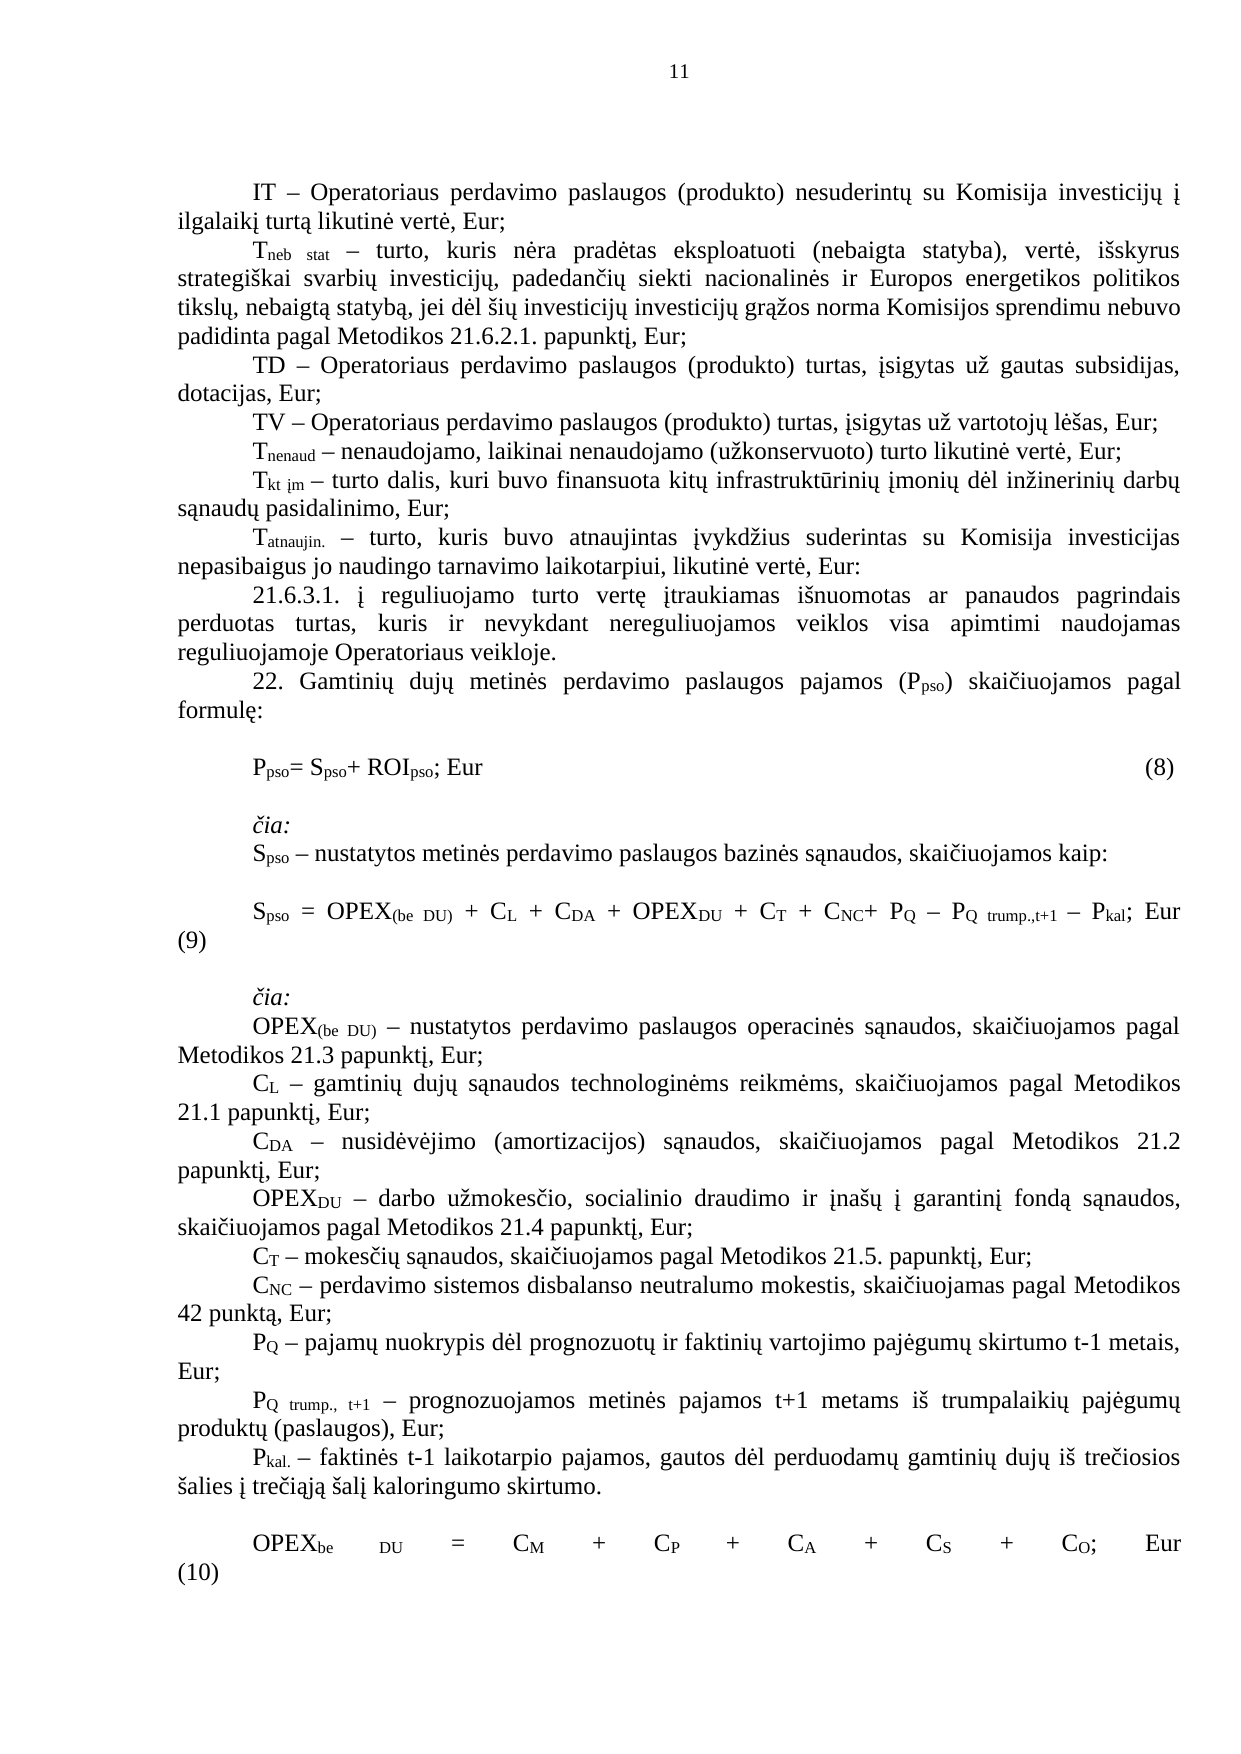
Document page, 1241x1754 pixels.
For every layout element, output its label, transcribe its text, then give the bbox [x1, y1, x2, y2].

text Tkt įm – turto dalis, kuri buvo finansuota kitų infrastruktūrinių įmonių dėl inžinerinių darbų sąnaudų pasidalinimo, Eur; [177, 465, 1181, 522]
text IT – Operatoriaus perdavimo paslaugos (produkto) nesuderintų su Komisija investicijų į ilgalaikį turtą likutinė vertė, Eur; [177, 177, 1181, 235]
text čia: [177, 810, 1181, 838]
text čia: [177, 982, 1181, 1011]
text PQ trump., t+1 – prognozuojamos metinės pajamos t+1 metams iš trumpalaikių pajėgumų produktų (paslaugos), Eur; [177, 1385, 1181, 1442]
text CNC – perdavimo sistemos disbalanso neutralumo mokestis, skaičiuojamas pagal Metodikos 42 punktą, Eur; [177, 1270, 1181, 1327]
text CDA – nusidėvėjimo (amortizacijos) sąnaudos, skaičiuojamos pagal Metodikos 21.2 papunktį, Eur; [177, 1126, 1181, 1183]
text Spso – nustatytos metinės perdavimo paslaugos bazinės sąnaudos, skaičiuojamos kaip: [177, 838, 1181, 867]
text Tneb stat – turto, kuris nėra pradėtas eksploatuoti (nebaigta statyba), vertė, išskyrus strategiškai svarbių investicijų, padedančių siekti nacionalinės ir Europos energetikos politikos tikslų, nebaigtą statybą, jei dėl šių investicijų investicijų grąžos norma Komisijos sprendimu nebuvo padidinta pagal Metodikos 21.6.2.1. papunktį, Eur; [177, 235, 1181, 350]
text Spso = OPEX(be DU) + CL + CDA + OPEXDU + CT + CNC+ PQ – PQ trump.,t+1 – Pkal; Eur (9) [177, 896, 1181, 953]
text TV – Operatoriaus perdavimo paslaugos (produkto) turtas, įsigytas už vartotojų lėšas, Eur; [177, 407, 1181, 436]
text Tatnaujin. – turto, kuris buvo atnaujintas įvykdžius suderintas su Komisija investicijas nepasibaigus jo naudingo tarnavimo laikotarpiui, likutinė vertė, Eur: [177, 522, 1181, 580]
text PQ – pajamų nuokrypis dėl prognozuotų ir faktinių vartojimo pajėgumų skirtumo t-1 metais, Eur; [177, 1327, 1181, 1385]
text CL – gamtinių dujų sąnaudos technologinėms reikmėms, skaičiuojamos pagal Metodikos 21.1 papunktį, Eur; [177, 1068, 1181, 1126]
text OPEXbe DU = CM + CP + CA + CS + CO; Eur (10) [177, 1528, 1181, 1586]
text CT – mokesčių sąnaudos, skaičiuojamos pagal Metodikos 21.5. papunktį, Eur; [177, 1241, 1181, 1270]
text Pkal. – faktinės t-1 laikotarpio pajamos, gautos dėl perduodamų gamtinių dujų iš trečiosios šalies į trečiąją šalį kaloringumo skirtumo. [177, 1442, 1181, 1500]
text OPEX(be DU) – nustatytos perdavimo paslaugos operacinės sąnaudos, skaičiuojamos pagal Metodikos 21.3 papunktį, Eur; [177, 1011, 1181, 1068]
text TD – Operatoriaus perdavimo paslaugos (produkto) turtas, įsigytas už gautas subsidijas, dotacijas, Eur; [177, 350, 1181, 407]
text Tnenaud – nenaudojamo, laikinai nenaudojamo (užkonservuoto) turto likutinė vertė, Eur; [177, 436, 1181, 465]
text OPEXDU – darbo užmokesčio, socialinio draudimo ir įnašų į garantinį fondą sąnaudos, skaičiuojamos pagal Metodikos 21.4 papunktį, Eur; [177, 1183, 1181, 1241]
text 21.6.3.1. į reguliuojamo turto vertę įtraukiamas išnuomotas ar panaudos pagrindais perduotas turtas, kuris ir nevykdant nereguliuojamos veiklos visa apimtimi naudojamas reguliuojamoje Operatoriaus veikloje. [177, 580, 1181, 666]
text 22. Gamtinių dujų metinės perdavimo paslaugos pajamos (Ppso) skaičiuojamos pagal formulę: [177, 666, 1181, 723]
text Ppso= Spso+ ROIpso; Eur (8) [177, 752, 1181, 781]
